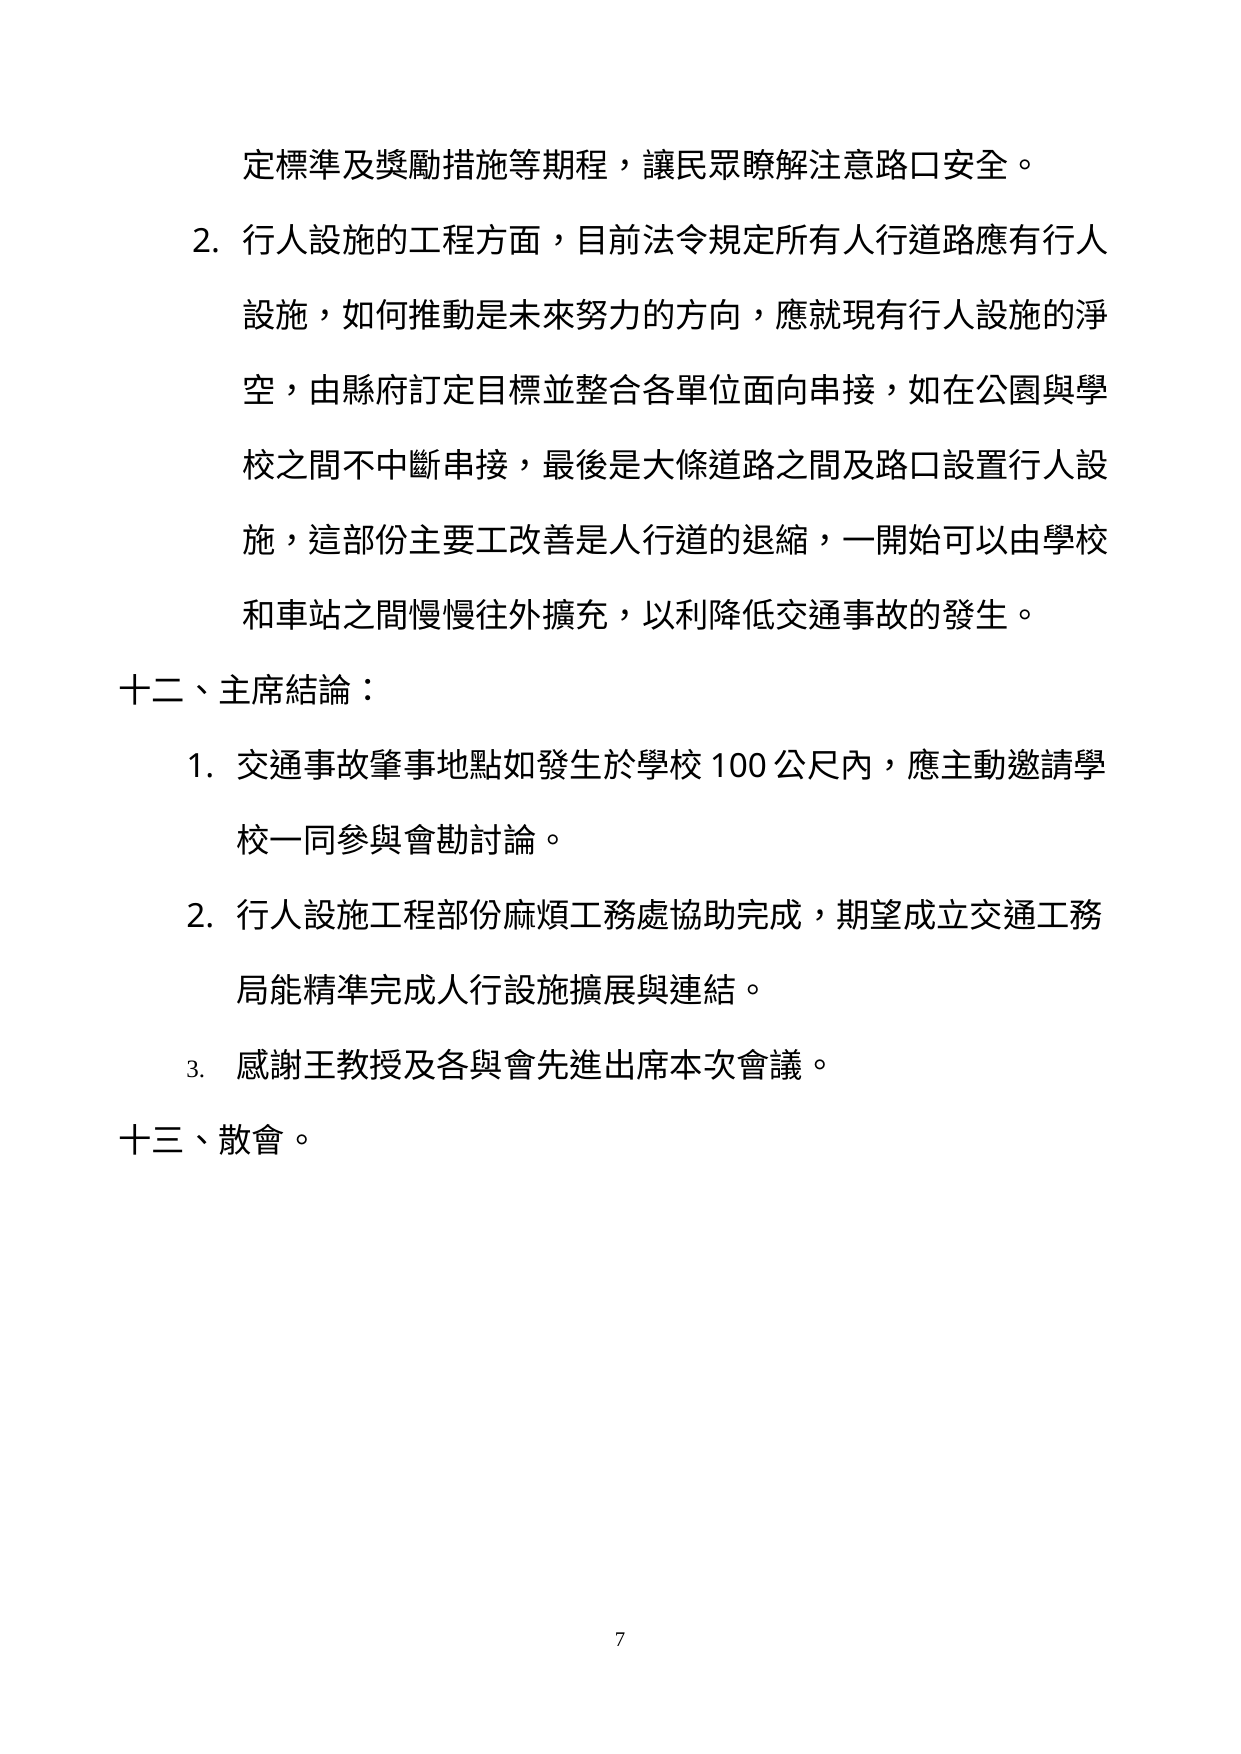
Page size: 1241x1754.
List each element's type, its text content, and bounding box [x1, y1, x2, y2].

text 十二、主席結論： [118, 650, 1121, 725]
list 交通事故肇事地點如發生於學校100公尺內，應主動邀請學校一同參與會勘討論。 [186, 725, 1121, 875]
list 各與會先進大家好，事故分析應了解交通事故發生的問題點，對於無號誌路口、閃光號誌路口，因未依規定讓車的發生比率相對較高，除了工程改善，例如：視線障礙，應持續推動針對標誌、標線的改善。再者，宣導亦為非常重要的部分，如何讓無號誌路口在鄉村間達到有效的宣導效果，例如：在共食食堂貼海報宣導及執法方面規劃宣導、勸導、試辦、認定標準及獎勵措施等期程，讓民眾瞭解注意路口安全。 [192, 125, 1121, 200]
list 感謝王教授及各與會先進出席本次會議。 [186, 1025, 1121, 1100]
text 十三、散會。 [118, 1100, 1121, 1175]
list 行人設施工程部份麻煩工務處協助完成，期望成立交通工務局能精凖完成人行設施擴展與連結。 [186, 875, 1121, 1025]
list 行人設施的工程方面，目前法令規定所有人行道路應有行人設施，如何推動是未來努力的方向，應就現有行人設施的淨空，由縣府訂定目標並整合各單位面向串接，如在公園與學校之間不中斷串接，最後是大條道路之間及路口設置行人設施，這部份主要工改善是人行道的退縮，一開始可以由學校和車站之間慢慢往外擴充，以利降低交通事故的發生。 [192, 200, 1121, 650]
